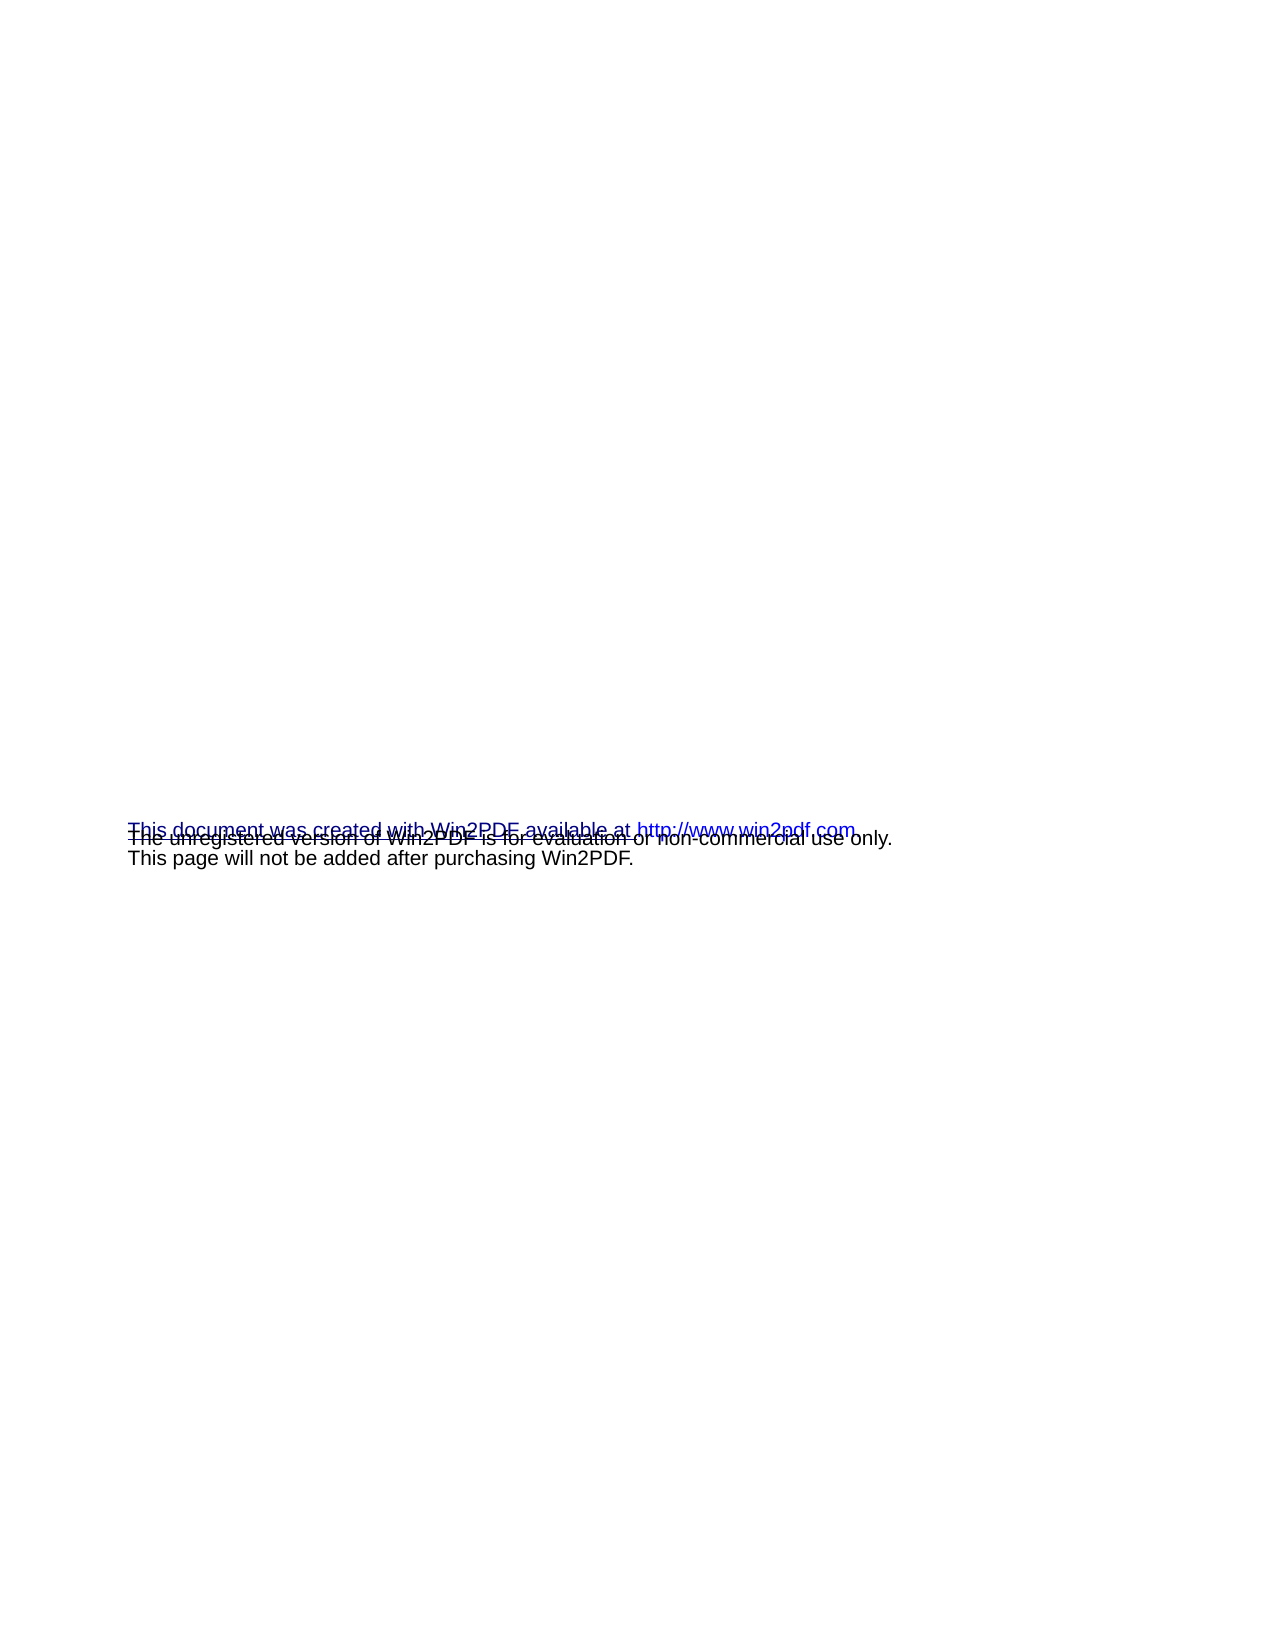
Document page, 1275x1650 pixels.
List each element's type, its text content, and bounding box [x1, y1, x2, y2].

text The unregistered version of Win2PDF is for evaluation or non-commercial use only. This page will not be added after purchasing Win2PDF. [127, 828, 899, 870]
text This document was created with Win2PDF available at http://www.win2pdf.com. [127, 805, 1096, 828]
